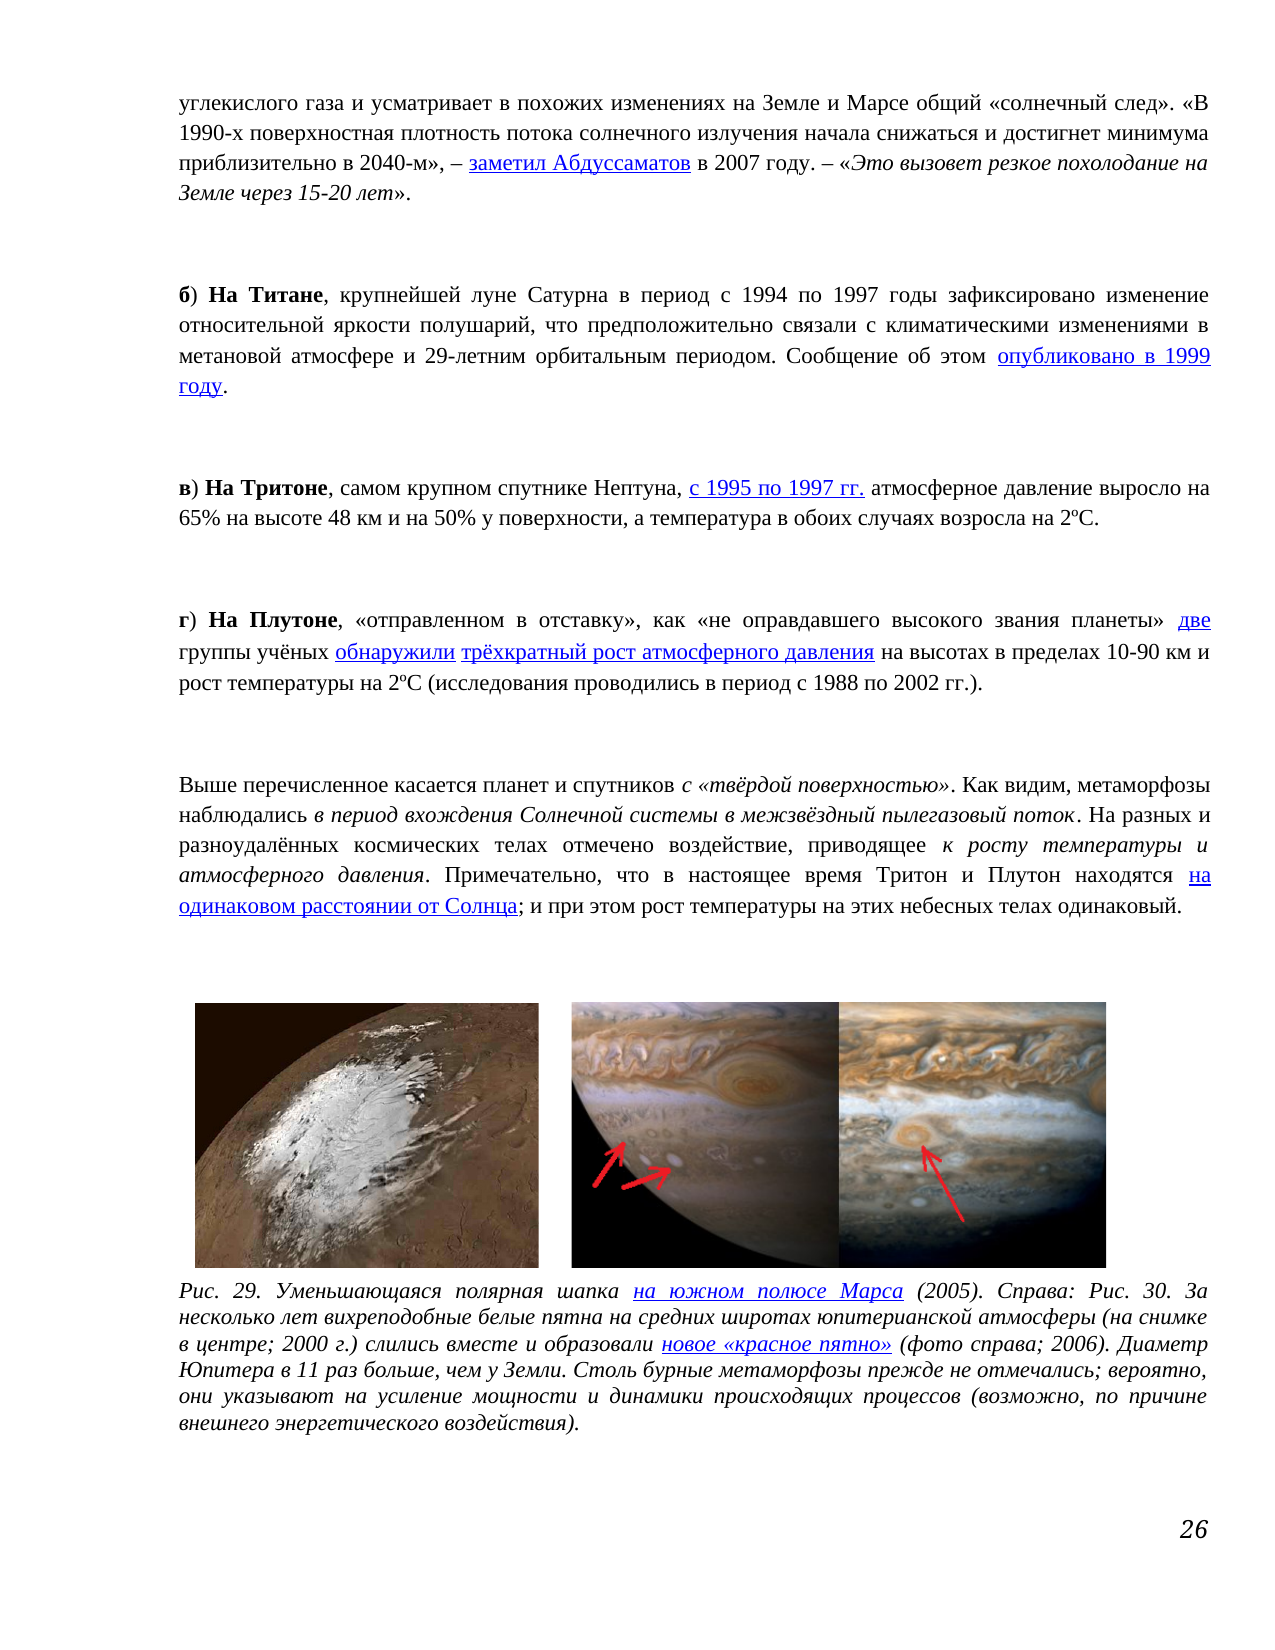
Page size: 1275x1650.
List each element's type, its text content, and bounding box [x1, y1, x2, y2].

picture [195, 1003, 539, 1268]
text в) На Тритоне, самом крупном спутнике Нептуна, с 1995 по 1997 гг. атмосферное давление выросло на 65% на высоте 48 км и на 50% у поверхности, а температура в обоих случаях возросла на 2ºС. [178, 474, 1211, 531]
picture [571, 1002, 1107, 1268]
text углекислого газа и усматривает в похожих изменениях на Земле и Марсе общий «солнечный след». «В 1990-х поверхностная плотность потока солнечного излучения начала снижаться и достигнет минимума приблизительно в 2040-м», – заметил Абдуссаматов в 2007 году. – «Это вызовет резкое похолодание на Земле через 15-20 лет». [178, 89, 1211, 206]
text г) На Плутоне, «отправленном в отставку», как «не оправдавшего высокого звания планеты» две группы учёных обнаружили трёхкратный рост атмосферного давления на высотах в пределах 10-90 км и рост температуры на 2ºС (исследования проводились в период с 1988 по 2002 гг.). [178, 606, 1211, 695]
text Выше перечисленное касается планет и спутников с «твёрдой поверхностью». Как видим, метаморфозы наблюдались в период вхождения Солнечной системы в межзвёздный пылегазовый поток. На разных и разноудалённых космических телах отмечено воздействие, приводящее к росту температуры и атмосферного давления. Примечательно, что в настоящее время Тритон и Плутон находятся на одинаковом расстоянии от Солнца; и при этом рост температуры на этих небесных телах одинаковый. [178, 771, 1211, 918]
text Рис. 29. Уменьшающаяся полярная шапка на южном полюсе Марса (2005). Справа: Рис. 30. За несколько лет вихреподобные белые пятна на средних широтах юпитерианской атмосферы (на снимке в центре; 2000 г.) слились вместе и образовали новое «красное пятно» (фото справа; 2006). Диаметр Юпитера в 11 раз больше, чем у Земли. Столь бурные метаморфозы прежде не отмечались; вероятно, они указывают на усиление мощности и динамики происходящих процессов (возможно, по причине внешнего энергетического воздействия). [178, 1277, 1211, 1435]
text б) На Титане, крупнейшей луне Сатурна в период с 1994 по 1997 годы зафиксировано изменение относительной яркости полушарий, что предположительно связали с климатическими изменениями в метановой атмосфере и 29-летним орбитальным периодом. Сообщение об этом опубликовано в 1999 году. [178, 281, 1211, 398]
